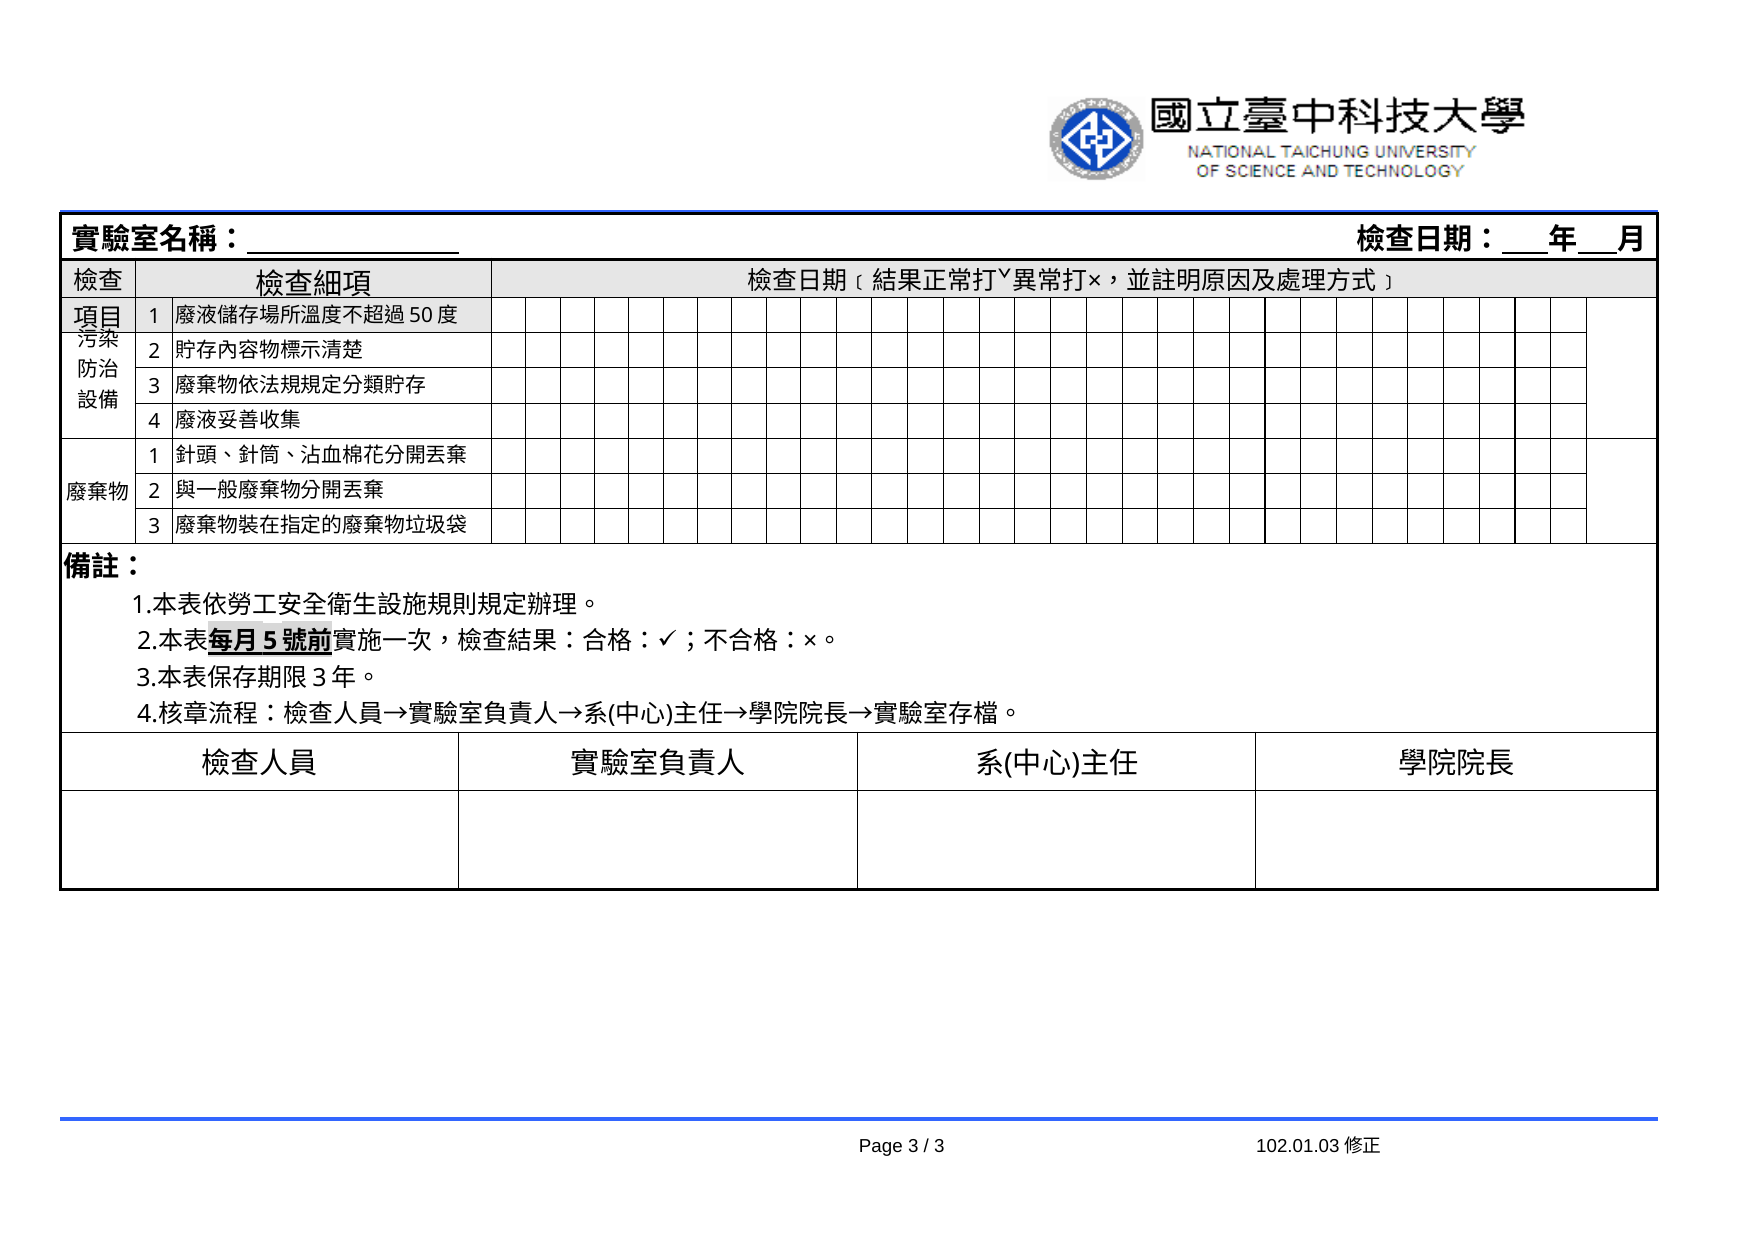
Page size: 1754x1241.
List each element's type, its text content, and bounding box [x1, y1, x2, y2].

table_cell [1194, 368, 1229, 402]
table_cell [492, 509, 525, 543]
table_cell [980, 298, 1014, 332]
table_cell [698, 404, 731, 437]
table_cell [872, 298, 907, 332]
table_cell [629, 439, 663, 473]
table_cell [1516, 404, 1550, 437]
table_cell [1123, 439, 1157, 473]
table_cell 1 [136, 298, 172, 332]
table_cell [980, 474, 1014, 508]
table_cell [698, 439, 731, 473]
table_cell 備註： 1.本表依勞工安全衛生設施規則規定辦理。 2.本表每月5號前實施一次，檢查結果：合格：；不合格：×。 3.本表保存期限3年。 4.核章流程：檢查人員→實驗室負責人→系(中心)主任→學院院長→實驗室存檔。 [62, 544, 1656, 732]
table_cell [1158, 474, 1193, 508]
table_cell [1587, 439, 1656, 543]
table_cell [1266, 474, 1300, 508]
table_cell [1087, 298, 1122, 332]
table_cell [908, 333, 943, 367]
table_cell [1480, 474, 1514, 508]
table_cell [1051, 368, 1086, 402]
table_cell [1230, 439, 1264, 473]
picture [1045, 82, 1533, 189]
table_cell [1256, 791, 1656, 888]
table_cell [492, 474, 525, 508]
table_cell [944, 474, 979, 508]
table_cell [1015, 404, 1050, 437]
table_cell 檢查人員 [62, 733, 458, 790]
table_cell 廢棄物裝在指定的廢棄物垃圾袋 [173, 509, 491, 543]
table_cell [595, 298, 628, 332]
table_cell [1516, 298, 1550, 332]
table_cell [801, 298, 836, 332]
table_cell [837, 509, 871, 543]
table_cell 檢查細項 [136, 261, 491, 297]
table_cell [801, 474, 836, 508]
table_cell [1194, 333, 1229, 367]
table_cell 檢查 項目 [62, 261, 135, 297]
table_cell 2 [136, 333, 172, 367]
table_cell [801, 368, 836, 402]
table_cell [664, 333, 697, 367]
table_cell [1230, 404, 1264, 437]
table_cell [944, 439, 979, 473]
table_cell [908, 474, 943, 508]
table_cell [1373, 474, 1407, 508]
table_cell [767, 474, 800, 508]
table_cell [1266, 509, 1300, 543]
table_cell [1123, 368, 1157, 402]
table_cell [1408, 509, 1443, 543]
table_cell 2 [136, 474, 172, 508]
table_cell [837, 368, 871, 402]
table_cell [526, 368, 560, 402]
table_cell [526, 439, 560, 473]
table_cell [1015, 474, 1050, 508]
table_cell [1444, 333, 1479, 367]
table_cell [1551, 333, 1586, 367]
table_header 檢查日期： 年 月 [857, 215, 1656, 258]
table_cell [837, 298, 871, 332]
table_cell [561, 298, 594, 332]
table_cell [1551, 404, 1586, 437]
table_cell [1158, 509, 1193, 543]
table_cell [492, 368, 525, 402]
table_cell [1408, 368, 1443, 402]
table_cell [561, 404, 594, 437]
table_cell [1051, 439, 1086, 473]
table_cell [801, 509, 836, 543]
table_cell [1337, 509, 1372, 543]
table_cell [664, 368, 697, 402]
table_cell [980, 509, 1014, 543]
table_cell [629, 509, 663, 543]
table_cell [944, 509, 979, 543]
table_cell [1158, 439, 1193, 473]
table_cell [944, 404, 979, 437]
table_cell [629, 474, 663, 508]
table_cell [526, 404, 560, 437]
table_cell [767, 333, 800, 367]
table_cell [1158, 298, 1193, 332]
table_cell [1015, 298, 1050, 332]
table_cell [1051, 404, 1086, 437]
table_cell [1551, 368, 1586, 402]
table_cell [492, 333, 525, 367]
table_cell [1266, 368, 1300, 402]
table_cell [526, 333, 560, 367]
table_cell [1301, 333, 1336, 367]
table_cell [980, 333, 1014, 367]
table_cell [767, 298, 800, 332]
table_cell [1230, 509, 1264, 543]
table_cell [664, 298, 697, 332]
table_cell [732, 439, 766, 473]
table_cell [1301, 474, 1336, 508]
table_cell [664, 474, 697, 508]
table_cell [698, 509, 731, 543]
table_cell [1480, 368, 1514, 402]
table_cell [698, 368, 731, 402]
table_cell 實驗室負責人 [459, 733, 857, 790]
table_cell [1408, 298, 1443, 332]
table_cell [1194, 474, 1229, 508]
table_cell [1301, 439, 1336, 473]
table_cell [908, 298, 943, 332]
table_cell [1123, 404, 1157, 437]
table_cell [1266, 439, 1300, 473]
table_cell [1051, 474, 1086, 508]
table_cell [1230, 298, 1264, 332]
table_cell [561, 333, 594, 367]
table_cell [1087, 333, 1122, 367]
table_cell [1015, 368, 1050, 402]
table_cell [908, 404, 943, 437]
table_cell [1516, 333, 1550, 367]
table_cell [561, 474, 594, 508]
table_cell [837, 474, 871, 508]
table_cell [1158, 368, 1193, 402]
table_header 實驗室名稱： [62, 215, 857, 258]
table_cell [629, 404, 663, 437]
table_cell 4 [136, 404, 172, 437]
table_cell [1408, 474, 1443, 508]
table_cell 廢棄物 [62, 439, 135, 543]
table_cell [698, 298, 731, 332]
table_cell 1 [136, 439, 172, 473]
table_cell [1408, 404, 1443, 437]
table_cell [1230, 474, 1264, 508]
table_cell [767, 368, 800, 402]
table_cell [629, 368, 663, 402]
table_cell [1230, 333, 1264, 367]
table_cell [1123, 509, 1157, 543]
table_cell [1230, 368, 1264, 402]
table_cell [1444, 368, 1479, 402]
table_cell [492, 404, 525, 437]
table_cell [1337, 298, 1372, 332]
table_cell [1373, 404, 1407, 437]
table_cell [595, 439, 628, 473]
table_cell [1087, 474, 1122, 508]
table_cell [801, 439, 836, 473]
table_cell [767, 509, 800, 543]
table_cell [732, 474, 766, 508]
table_cell [526, 298, 560, 332]
table_cell [1480, 404, 1514, 437]
table_cell [595, 404, 628, 437]
table_cell [1337, 368, 1372, 402]
table_cell [872, 368, 907, 402]
table_cell [1301, 404, 1336, 437]
table_cell [872, 509, 907, 543]
table_cell [858, 791, 1255, 888]
table_cell [732, 404, 766, 437]
table_cell [1373, 298, 1407, 332]
table_cell 3 [136, 368, 172, 402]
table_cell [1337, 474, 1372, 508]
table_cell [1301, 509, 1336, 543]
table_cell [492, 298, 525, 332]
table_cell [595, 368, 628, 402]
table_cell 廢棄物依法規規定分類貯存 [173, 368, 491, 402]
table_cell [664, 404, 697, 437]
table_cell [980, 368, 1014, 402]
table_cell [629, 298, 663, 332]
table_cell [1087, 368, 1122, 402]
table_cell [872, 333, 907, 367]
table_cell [944, 368, 979, 402]
table_cell [1266, 404, 1300, 437]
table_cell [1516, 474, 1550, 508]
table_cell [664, 439, 697, 473]
table_cell [526, 509, 560, 543]
table_cell [1266, 333, 1300, 367]
table_cell [980, 404, 1014, 437]
table_cell [629, 333, 663, 367]
table_cell [698, 474, 731, 508]
table_cell [908, 368, 943, 402]
table_cell [1444, 298, 1479, 332]
table_cell [1015, 509, 1050, 543]
table_cell 學院院長 [1256, 733, 1656, 790]
table_cell [1051, 333, 1086, 367]
table_cell [1123, 333, 1157, 367]
table_cell [1551, 298, 1586, 332]
table_cell [1444, 404, 1479, 437]
table_cell [1373, 509, 1407, 543]
table_cell 貯存內容物標示清楚 [173, 333, 491, 367]
table_cell [1266, 298, 1300, 332]
table_cell [1158, 404, 1193, 437]
table_cell [767, 404, 800, 437]
table_cell [944, 298, 979, 332]
table_cell [1123, 298, 1157, 332]
table_cell [1516, 368, 1550, 402]
table_cell [908, 439, 943, 473]
table_cell [801, 404, 836, 437]
table_cell [1551, 439, 1586, 473]
table_cell [1444, 439, 1479, 473]
table_cell [595, 333, 628, 367]
table_cell [837, 439, 871, 473]
table_cell [1194, 509, 1229, 543]
table_cell 檢查日期﹝結果正常打ˇ異常打×，並註明原因及處理方式﹞ [492, 261, 1656, 297]
table_cell [1480, 298, 1514, 332]
table_cell 污染 防治 設備 [62, 333, 135, 437]
table_cell [732, 298, 766, 332]
table_cell [1301, 298, 1336, 332]
table_cell [1480, 333, 1514, 367]
table_cell [837, 333, 871, 367]
table_cell [1087, 404, 1122, 437]
table_cell [1587, 298, 1656, 437]
table_cell [732, 333, 766, 367]
table_cell [1516, 439, 1550, 473]
table_cell [767, 439, 800, 473]
table_cell [1373, 333, 1407, 367]
table_cell [1516, 509, 1550, 543]
table_cell [1015, 333, 1050, 367]
table_cell 廢液妥善收集 [173, 404, 491, 437]
table_cell 針頭、針筒、沾血棉花分開丟棄 [173, 439, 491, 473]
table_cell [561, 439, 594, 473]
table_cell [459, 791, 857, 888]
table_cell [908, 509, 943, 543]
table_cell [1480, 509, 1514, 543]
table_cell 系(中心)主任 [858, 733, 1255, 790]
table_cell [561, 509, 594, 543]
table_cell [1051, 298, 1086, 332]
table_cell [1337, 439, 1372, 473]
table_cell [62, 791, 458, 888]
table_cell [980, 439, 1014, 473]
table_cell [1123, 474, 1157, 508]
table_cell [1551, 474, 1586, 508]
table_cell [872, 404, 907, 437]
table_cell [1444, 509, 1479, 543]
table_cell [1444, 474, 1479, 508]
table_cell [492, 439, 525, 473]
table_cell [872, 474, 907, 508]
table_cell [1194, 404, 1229, 437]
table_cell [1373, 439, 1407, 473]
table_cell [1301, 368, 1336, 402]
table_cell [1051, 509, 1086, 543]
table_cell 廢液儲存場所溫度不超過50度 [173, 298, 491, 332]
table_cell [526, 474, 560, 508]
table_cell [1408, 333, 1443, 367]
table_cell 3 [136, 509, 172, 543]
table_cell [872, 439, 907, 473]
table_cell [801, 333, 836, 367]
table_cell [1194, 298, 1229, 332]
table_cell [732, 509, 766, 543]
table_cell 與一般廢棄物分開丟棄 [173, 474, 491, 508]
table_cell [1194, 439, 1229, 473]
table_cell [944, 333, 979, 367]
table_cell [595, 474, 628, 508]
table_cell [837, 404, 871, 437]
table_cell [1087, 439, 1122, 473]
table_cell [698, 333, 731, 367]
table_cell [595, 509, 628, 543]
table_cell [1015, 439, 1050, 473]
table_cell 污染 防治 設備 [62, 298, 135, 332]
table_cell [1373, 368, 1407, 402]
table_cell [732, 368, 766, 402]
table_cell [1408, 439, 1443, 473]
table_cell [1087, 509, 1122, 543]
table_cell [1158, 333, 1193, 367]
table_cell [1480, 439, 1514, 473]
table_cell [664, 509, 697, 543]
table_cell [1551, 509, 1586, 543]
table_cell [561, 368, 594, 402]
table_cell [1337, 404, 1372, 437]
table_cell [1337, 333, 1372, 367]
